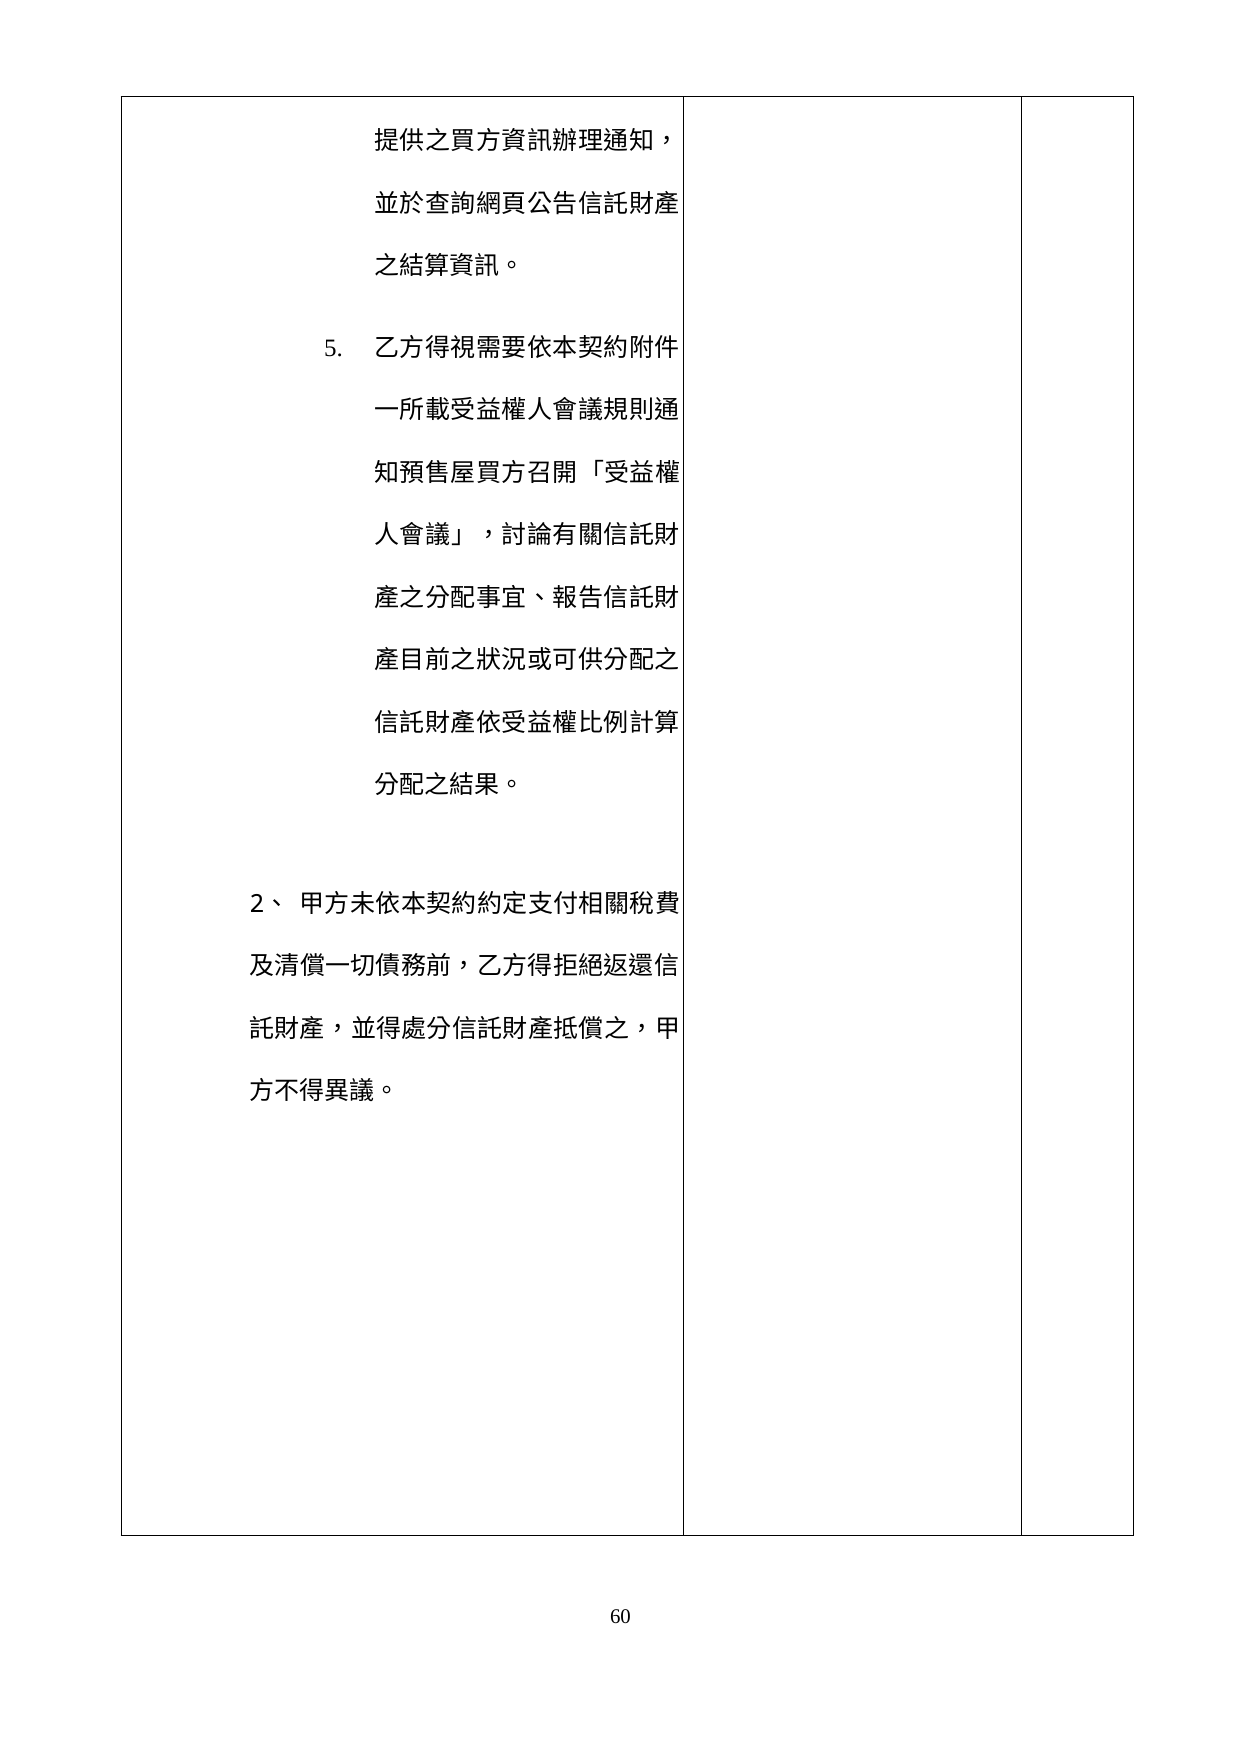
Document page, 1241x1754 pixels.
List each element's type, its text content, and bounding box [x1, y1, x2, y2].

table_cell 提供之買方資訊辦理通知，並於查詢網頁公告信託財產之結算資訊。 乙方得視需要依本契約附件一所載受益權人會議規則通知預售屋買方召開「受益權人會議」，討論有關信託財產之分配事宜、報告信託財產目前之狀況或可供分配之信託財產依受益權比例計算分配之結果。 甲方未依本契約約定支付相關稅費及清償一切債務前，乙方得拒絕返還信託財產，並得處分信託財產抵償之，甲方不得異議。 [122, 97, 683, 1535]
table_cell [1022, 97, 1133, 1535]
table_cell [684, 97, 1021, 1535]
